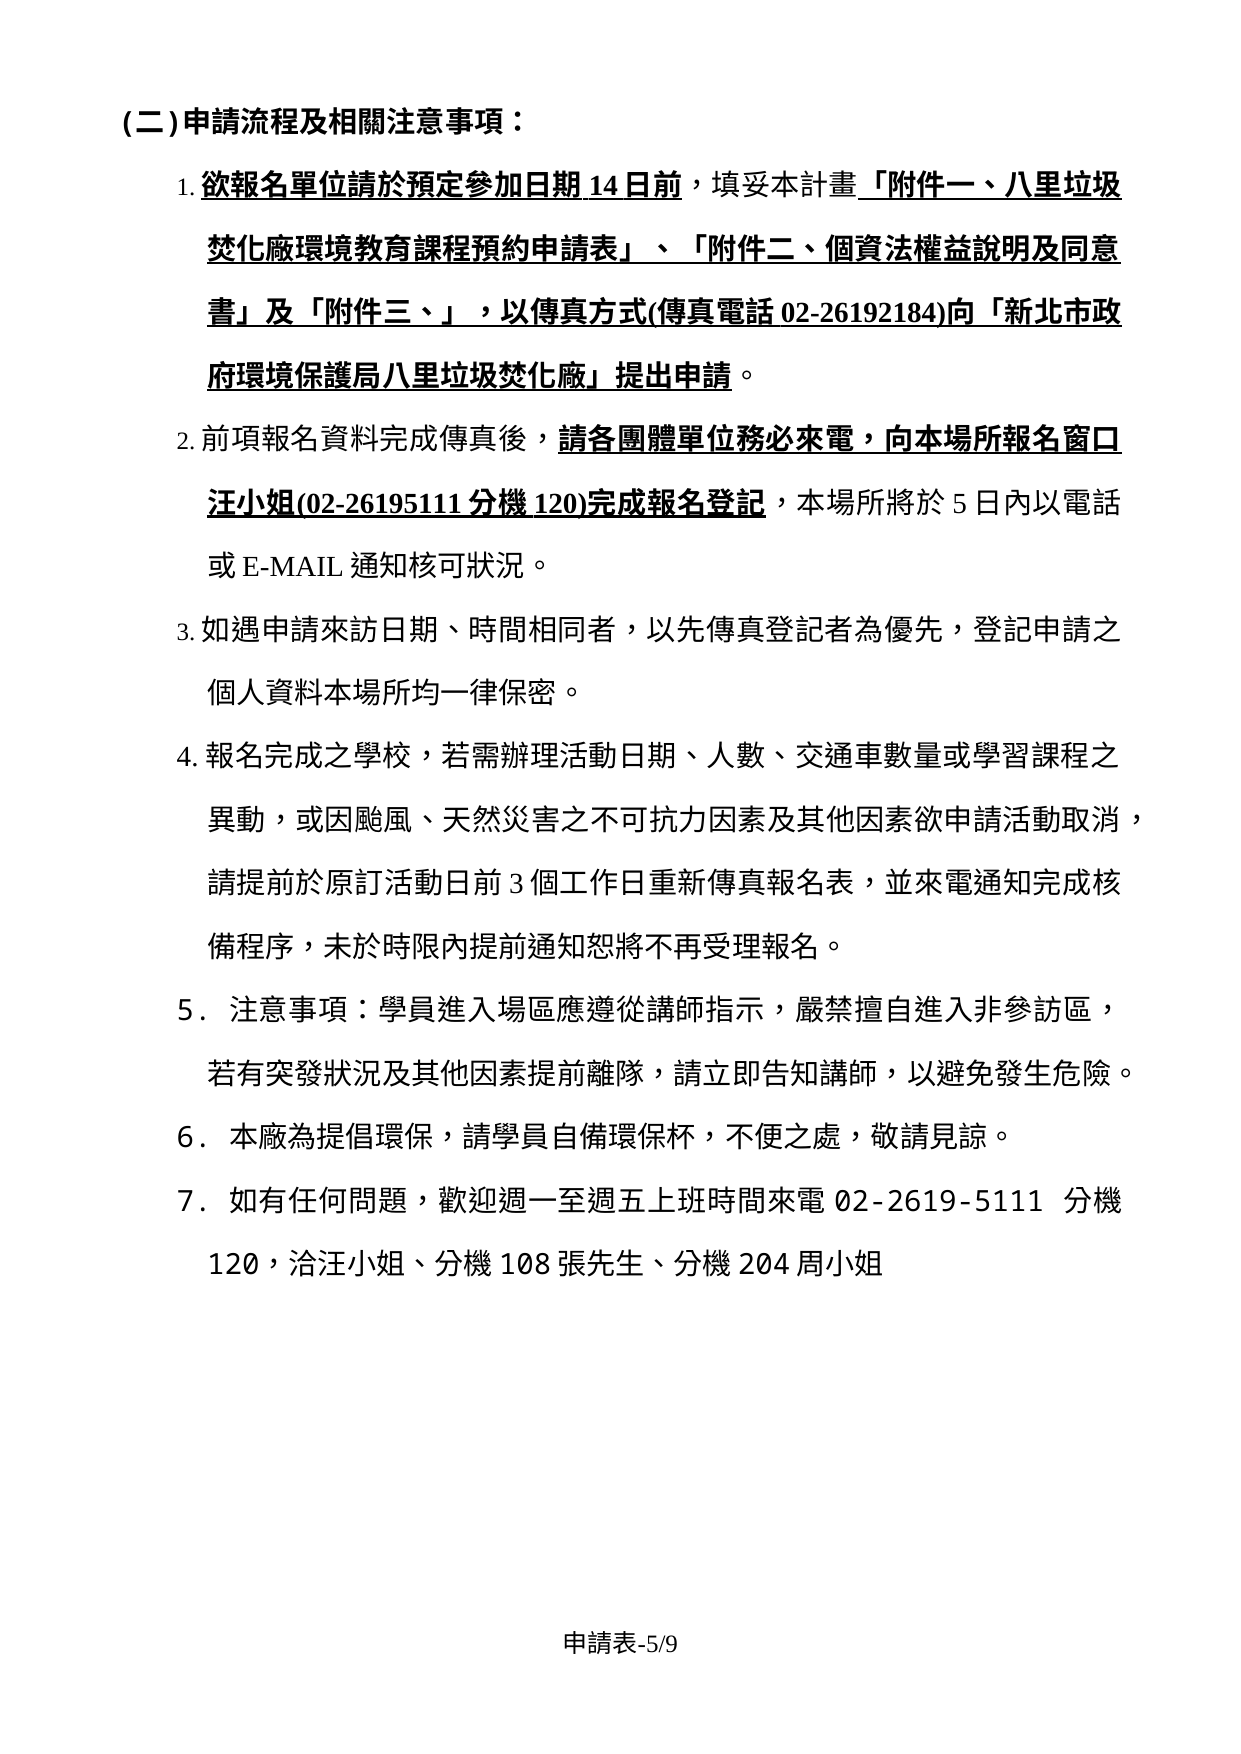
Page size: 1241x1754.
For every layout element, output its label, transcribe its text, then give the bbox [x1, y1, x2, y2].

list 本廠為提倡環保，請學員自備環保杯，不便之處，敬請見諒。 [176, 1114, 1122, 1156]
text (二)申請流程及相關注意事項： [118, 98, 1122, 141]
list 前項報名資料完成傳真後，請各團體單位務必來電，向本場所報名窗口汪小姐(02-26195111分機120)完成報名登記，本場所將於5日內以電話或E-MAIL通知核可狀況。 [176, 416, 1122, 585]
list 如遇申請來訪日期、時間相同者，以先傳真登記者為優先，登記申請之個人資料本場所均一律保密。 [176, 606, 1122, 712]
list 報名完成之學校，若需辦理活動日期、人數、交通車數量或學習課程之異動，或因颱風、天然災害之不可抗力因素及其他因素欲申請活動取消，請提前於原訂活動日前3個工作日重新傳真報名表，並來電通知完成核備程序，未於時限內提前通知恕將不再受理報名。 [176, 733, 1122, 966]
list 注意事項：學員進入場區應遵從講師指示，嚴禁擅自進入非參訪區，若有突發狀況及其他因素提前離隊，請立即告知講師，以避免發生危險。 [176, 987, 1122, 1092]
list 如有任何問題，歡迎週一至週五上班時間來電02-2619-5111 分機120，洽汪小姐、分機108張先生、分機204周小姐 [176, 1177, 1122, 1283]
list 欲報名單位請於預定參加日期14日前，填妥本計畫「附件一、八里垃圾焚化廠環境教育課程預約申請表」、「附件二、個資法權益說明及同意書」及「附件三、」，以傳真方式(傳真電話02-26192184)向「新北市政府環境保護局八里垃圾焚化廠」提出申請。 [176, 162, 1122, 394]
